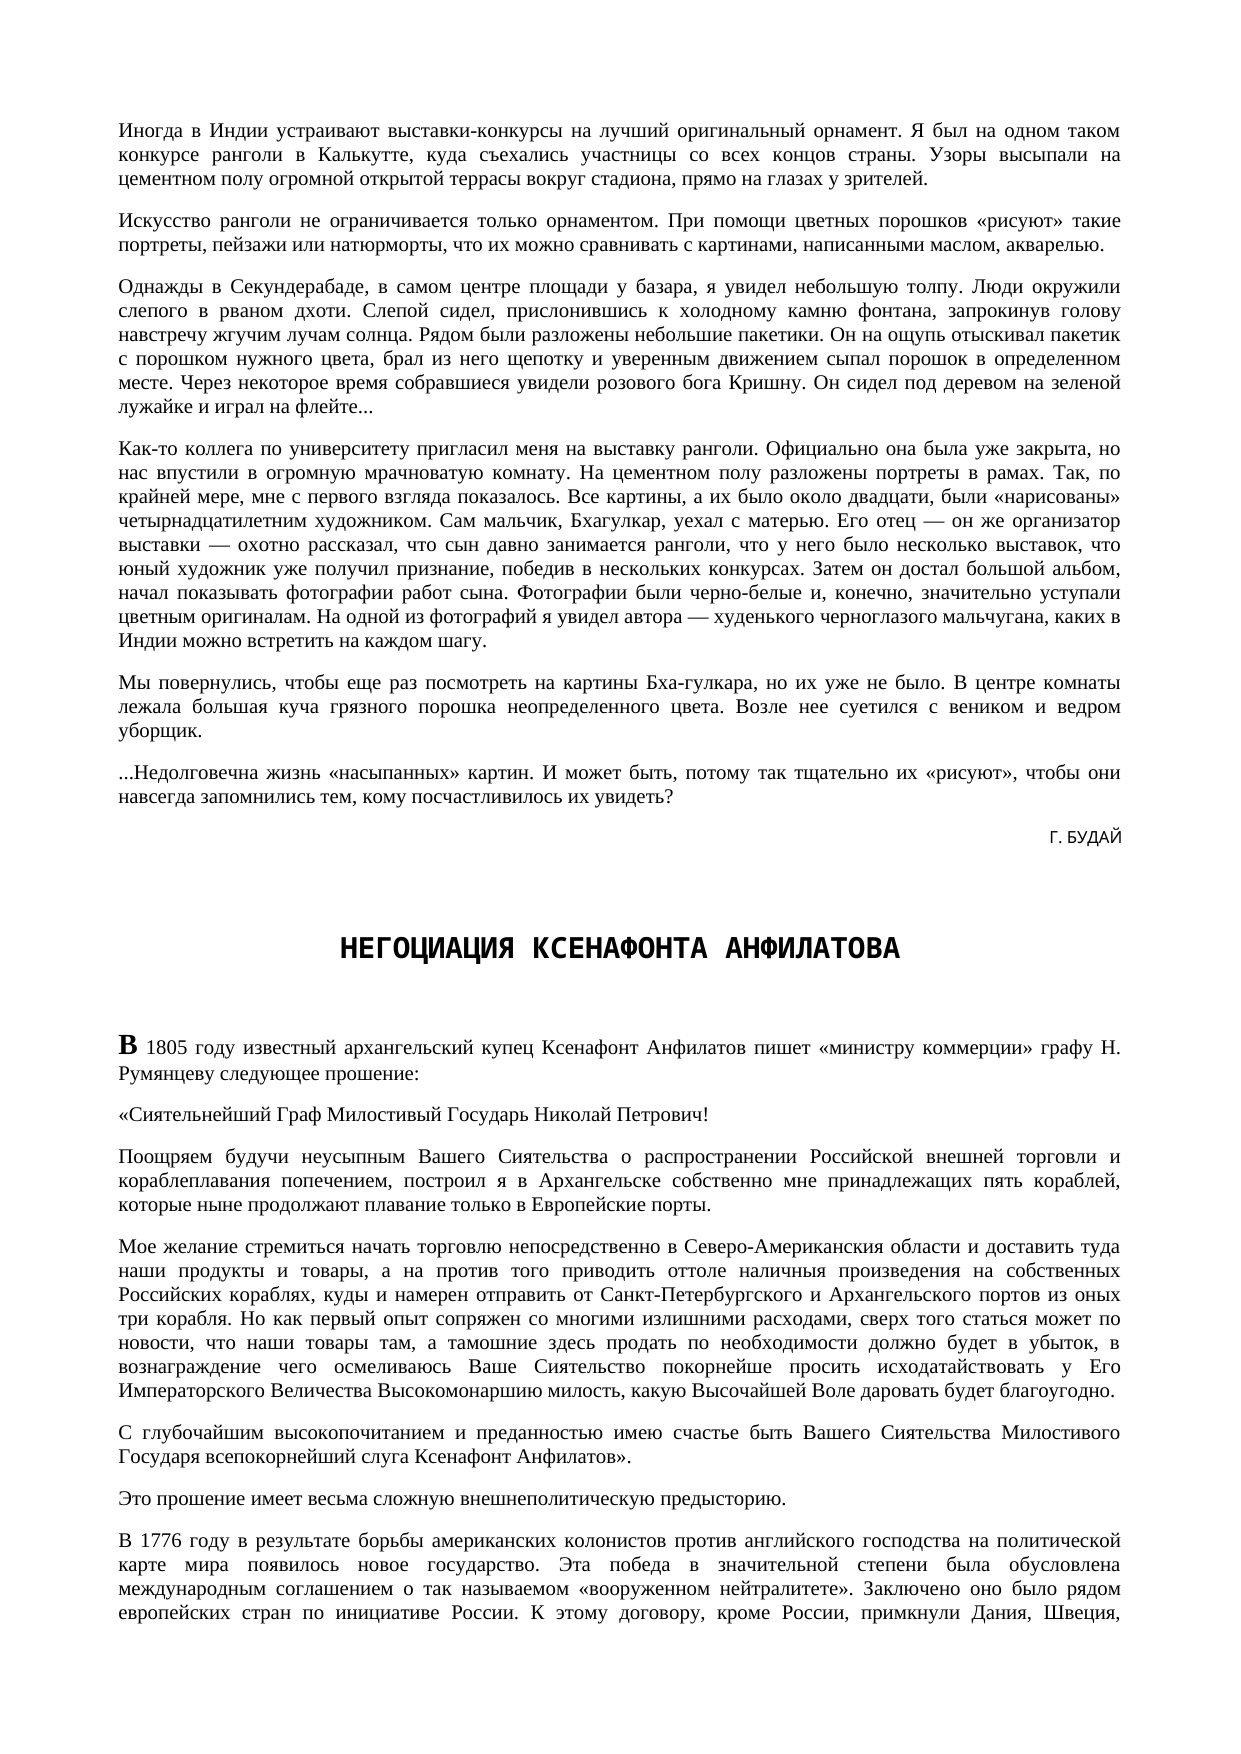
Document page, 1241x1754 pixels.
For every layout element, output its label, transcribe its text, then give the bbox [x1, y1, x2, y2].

text Однажды в Секундерабаде, в самом центре площади у базара, я увидел небольшую толпу. Люди окружили слепого в рваном дхоти. Слепой сидел, прислонившись к холодному камню фонтана, запрокинув голову навстречу жгучим лучам солнца. Рядом были разложены небольшие пакетики. Он на ощупь отыскивал пакетик с порошком нужного цвета, брал из него щепотку и уверенным движением сыпал порошок в определенном месте. Через некоторое время собравшиеся увидели розового бога Кришну. Он сидел под деревом на зеленой лужайке и играл на флейте... [118, 274, 1122, 418]
text Поощряем будучи неусыпным Вашего Сиятельства о распространении Российской внешней торговли и кораблеплавания попечением, построил я в Архангельске собственно мне принадлежащих пять кораблей, которые ныне продолжают плавание только в Европейские порты. [118, 1144, 1122, 1216]
subtitle НЕГОЦИАЦИЯ КСЕНАФОНТА АНФИЛАТОВА [118, 927, 1122, 967]
text Иногда в Индии устраивают выставки-конкурсы на лучший оригинальный орнамент. Я был на одном таком конкурсе ранголи в Калькутте, куда съехались участницы со всех концов страны. Узоры высыпали на цементном полу огромной открытой террасы вокруг стадиона, прямо на глазах у зрителей. [118, 118, 1122, 190]
text «Сиятельнейший Граф Милостивый Государь Николай Петрович! [118, 1102, 1122, 1126]
text ...Недолговечна жизнь «насыпанных» картин. И может быть, потому так тщательно их «рисуют», чтобы они навсегда запомнились тем, кому посчастливилось их увидеть? [118, 760, 1122, 808]
text В 1776 году в результате борьбы американских колонистов против английского господства на политической карте мира появилось новое государство. Эта победа в значительной степени была обусловлена международным соглашением о так называемом «вооруженном нейтралитете». Заключено оно было рядом европейских стран по инициативе России. К этому договору, кроме России, примкнули Дания, Швеция, [118, 1528, 1122, 1624]
text Мое желание стремиться начать торговлю непосредственно в Северо-Американския области и доставить туда наши продукты и товары, а на против того приводить оттоле наличныя произведения на собственных Российских кораблях, куды и намерен отправить от Санкт-Петербургского и Архангельского портов из оных три корабля. Но как первый опыт сопряжен со многими излишними расходами, сверх того статься может по новости, что наши товары там, а тамошние здесь продать по необходимости должно будет в убыток, в вознаграждение чего осмеливаюсь Ваше Сиятельство покорнейше просить исходатайствовать у Его Императорского Величества Высокомонаршию милость, какую Высочайшей Воле даровать будет благоугодно. [118, 1234, 1122, 1402]
text Искусство ранголи не ограничивается только орнаментом. При помощи цветных порошков «рисуют» такие портреты, пейзажи или натюрморты, что их можно сравнивать с картинами, написанными маслом, акварелью. [118, 208, 1122, 256]
text Г. БУДАЙ [118, 826, 1122, 849]
text Мы повернулись, чтобы еще раз посмотреть на картины Бха-гулкара, но их уже не было. В центре комнаты лежала большая куча грязного порошка неопределенного цвета. Возле нее суетился с веником и ведром уборщик. [118, 670, 1122, 742]
text В 1805 году известный архангельский купец Ксенафонт Анфилатов пишет «министру коммерции» графу Н. Румянцеву следующее прошение: [118, 1027, 1122, 1085]
text Как-то коллега по университету пригласил меня на выставку ранголи. Официально она была уже закрыта, но нас впустили в огромную мрачноватую комнату. На цементном полу разложены портреты в рамах. Так, по крайней мере, мне с первого взгляда показалось. Все картины, а их было около двадцати, были «нарисованы» четырнадцатилетним художником. Сам мальчик, Бхагулкар, уехал с матерью. Его отец — он же организатор выставки — охотно рассказал, что сын давно занимается ранголи, что у него было несколько выставок, что юный художник уже получил признание, победив в нескольких конкурсах. Затем он достал большой альбом, начал показывать фотографии работ сына. Фотографии были черно-белые и, конечно, значительно уступали цветным оригиналам. На одной из фотографий я увидел автора — худенького черноглазого мальчугана, каких в Индии можно встретить на каждом шагу. [118, 436, 1122, 652]
text Это прошение имеет весьма сложную внешнеполитическую предысторию. [118, 1486, 1122, 1510]
text С глубочайшим высокопочитанием и преданностью имею счастье быть Вашего Сиятельства Милостивого Государя всепокорнейший слуга Ксенафонт Анфилатов». [118, 1420, 1122, 1468]
